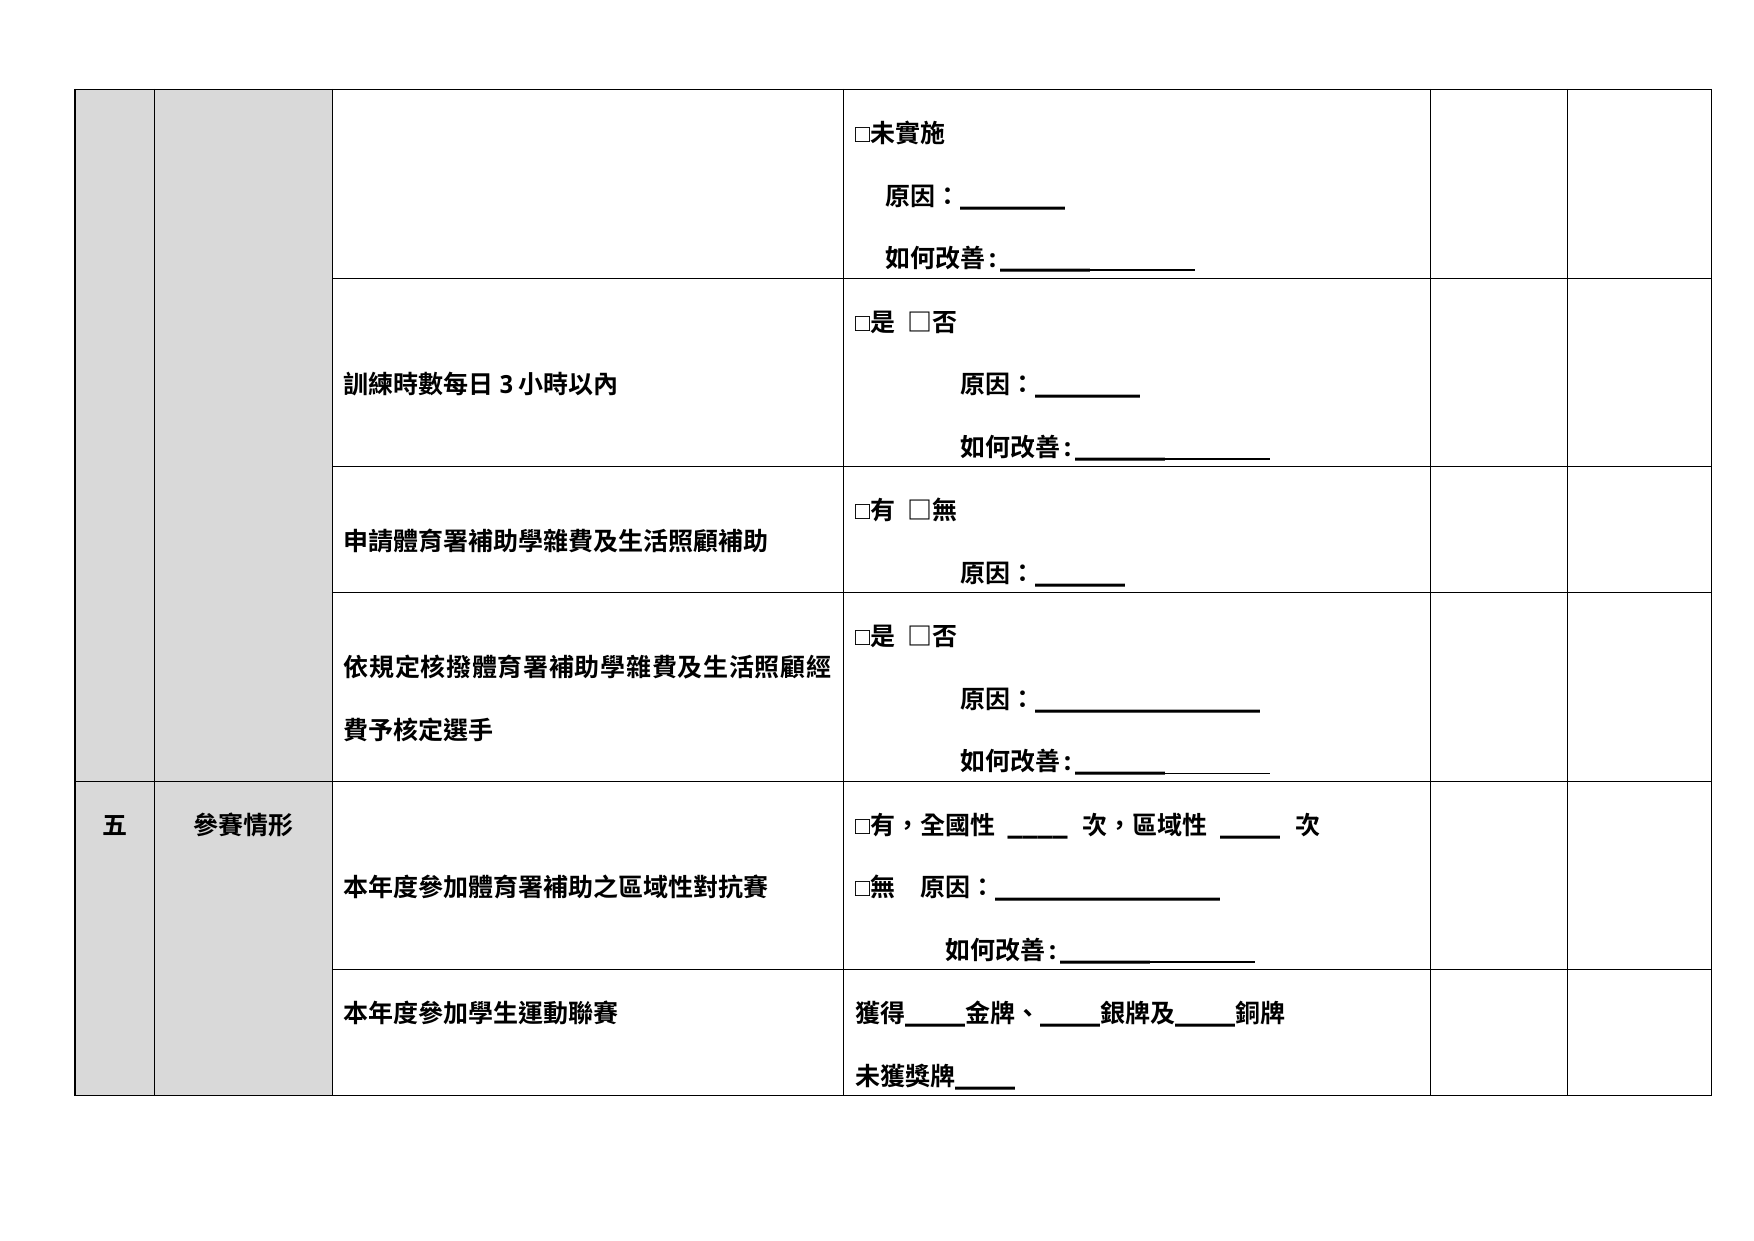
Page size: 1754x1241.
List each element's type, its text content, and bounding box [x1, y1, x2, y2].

table_cell [1568, 782, 1711, 969]
table_cell [1568, 593, 1711, 781]
table_cell [1568, 467, 1711, 592]
table_cell [1431, 279, 1567, 466]
table_cell □是 □否 原因：_______________ 如何改善:______ [844, 593, 1430, 781]
table_cell [1431, 90, 1567, 277]
table_cell [1431, 782, 1567, 969]
table_cell [1431, 593, 1567, 781]
table_cell [333, 90, 843, 277]
table_cell 參賽情形 [155, 782, 332, 1095]
table_cell □未實施 原因：_______ 如何改善:______ [844, 90, 1430, 277]
table_cell [1568, 970, 1711, 1095]
table_cell 申請體育署補助學雜費及生活照顧補助 [333, 467, 843, 592]
table_cell [1568, 279, 1711, 466]
table_cell [155, 90, 332, 781]
table_cell 本年度參加學生運動聯賽 [333, 970, 843, 1095]
table_cell [76, 90, 154, 781]
table_cell 訓練時數每日3小時以內 [333, 279, 843, 466]
table_cell □是 □否 原因：_______ 如何改善:______ [844, 279, 1430, 466]
table_cell 五 [76, 782, 154, 1095]
table_cell 本年度參加體育署補助之區域性對抗賽 [333, 782, 843, 969]
table_cell □有 □無 原因：______ [844, 467, 1430, 592]
table_cell [1568, 90, 1711, 277]
table_cell 依規定核撥體育署補助學雜費及生活照顧經費予核定選手 [333, 593, 843, 781]
table_cell 獲得____金牌、____銀牌及____銅牌 未獲獎牌____ [844, 970, 1430, 1095]
table_cell □有，全國性 ____ 次，區域性 ____ 次 □無 原因：_______________ 如何改善:______ [844, 782, 1430, 969]
table_cell [1431, 467, 1567, 592]
table_cell [1431, 970, 1567, 1095]
